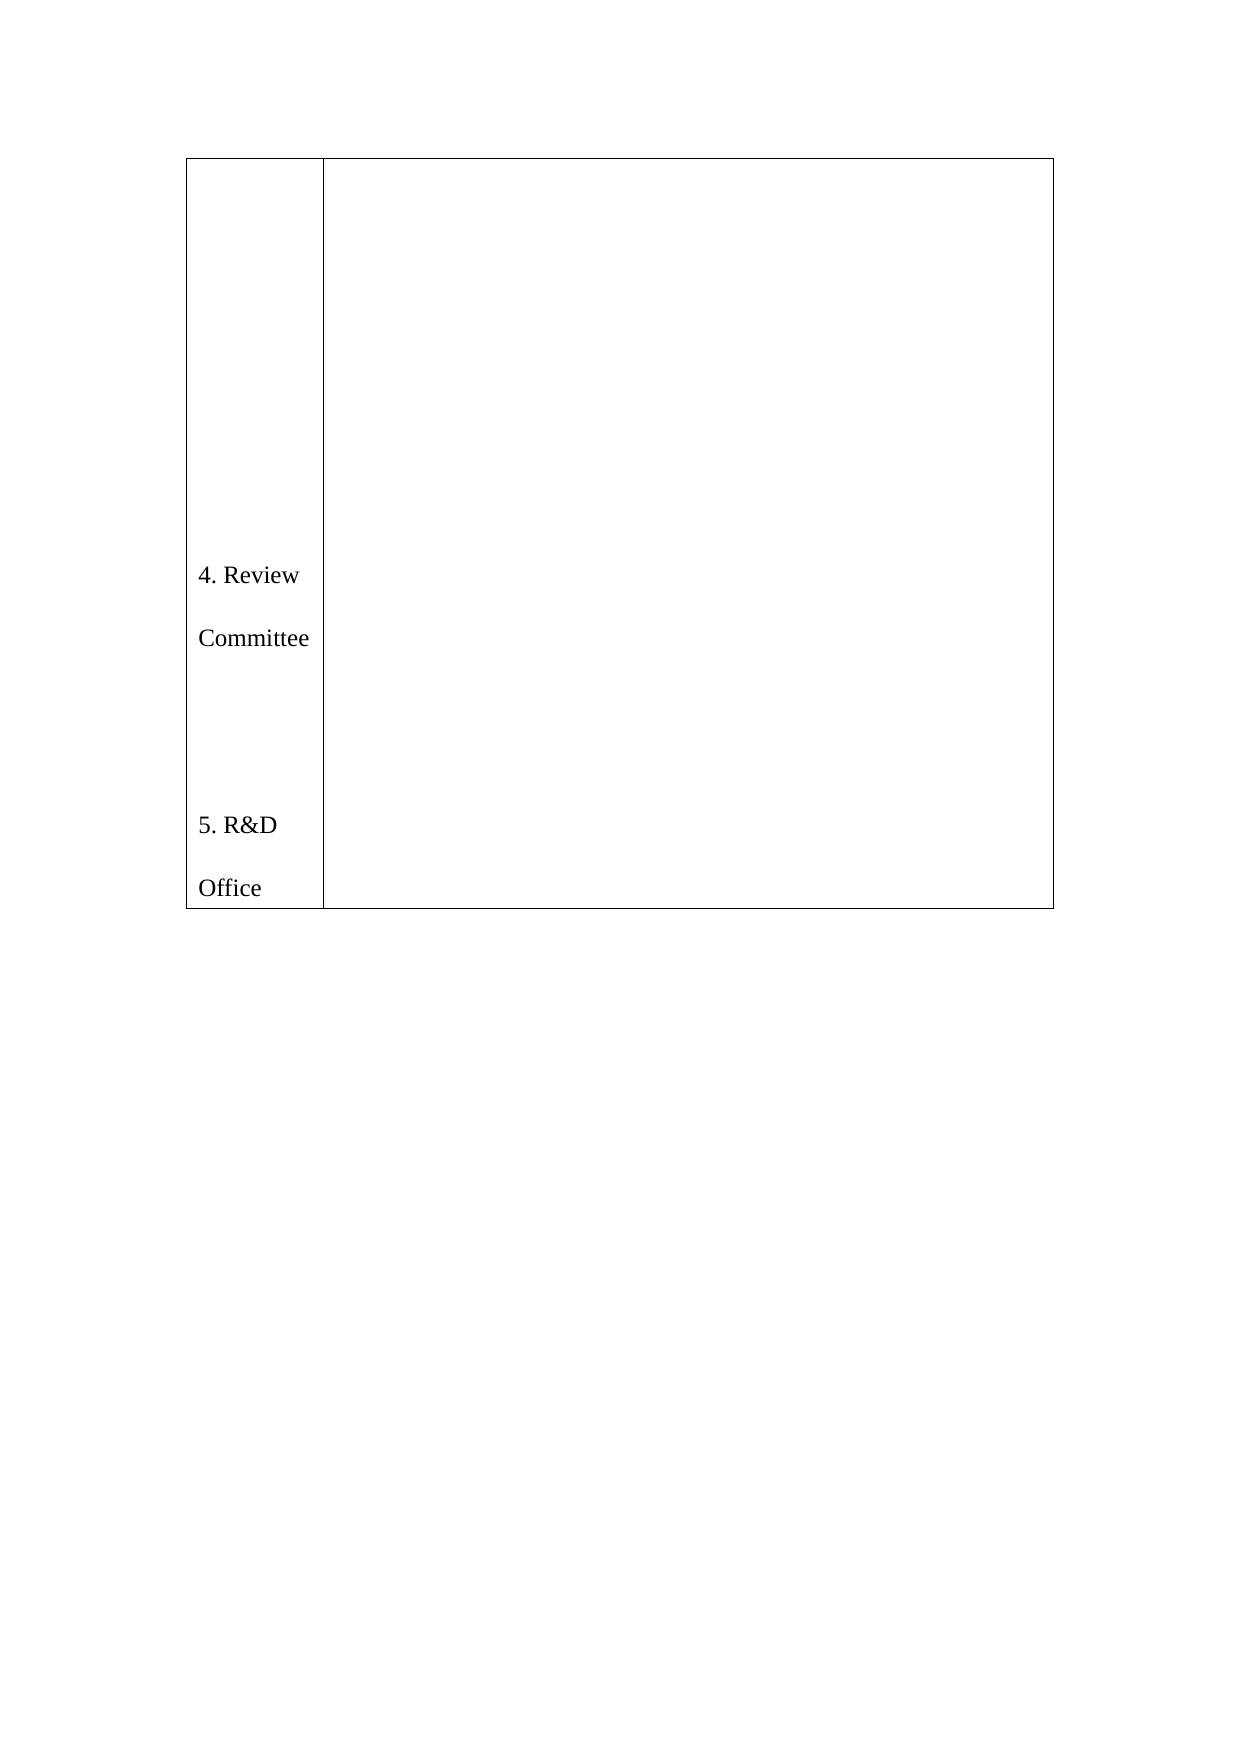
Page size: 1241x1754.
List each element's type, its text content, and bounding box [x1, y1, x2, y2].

table_cell 4. Review Committee 5. R&D Office [187, 159, 323, 908]
table_cell [324, 159, 1053, 908]
